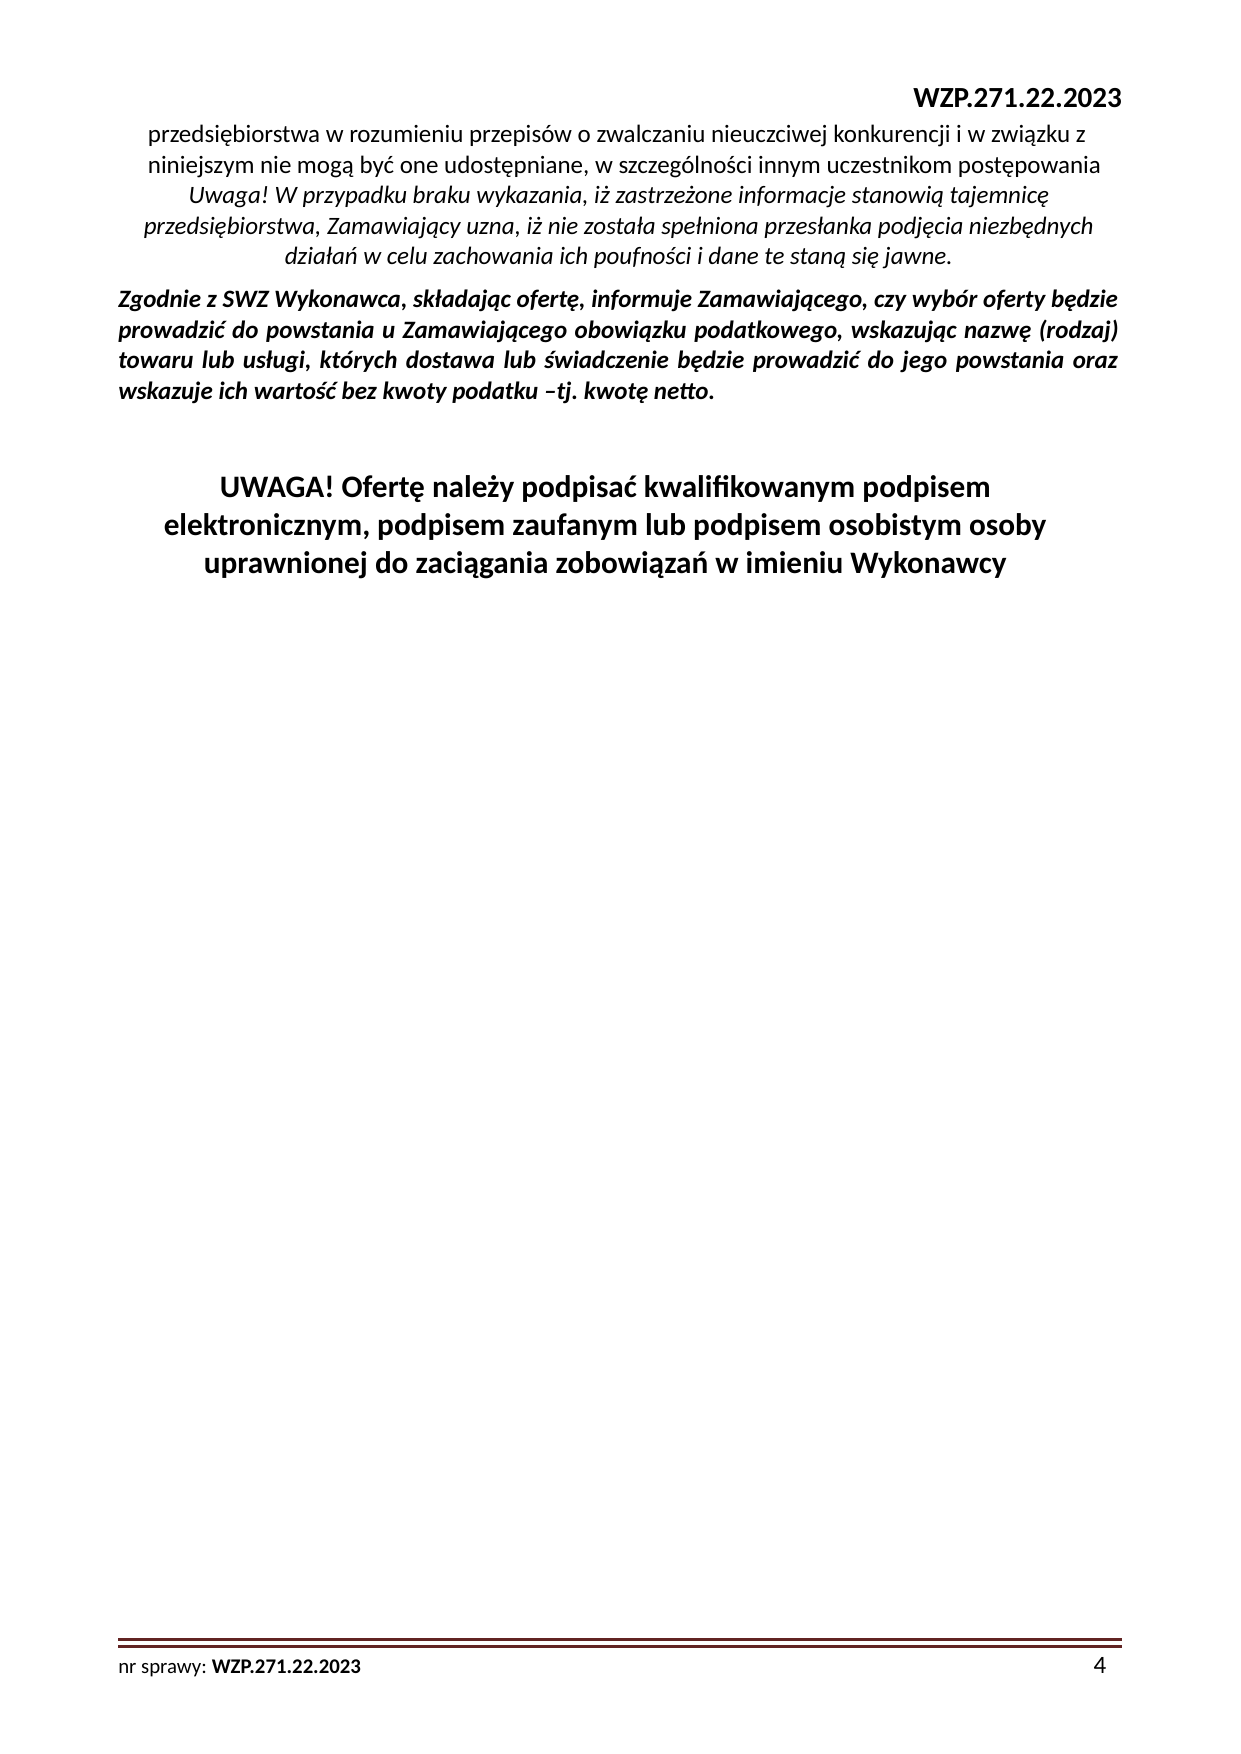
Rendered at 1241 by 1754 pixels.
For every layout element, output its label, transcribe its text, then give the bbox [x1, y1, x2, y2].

text UWAGA! Ofertę należy podpisać kwalifikowanym podpisem elektronicznym, podpisem zaufanym lub podpisem osobistym osoby uprawnionej do zaciągania zobowiązań w imieniu Wykonawcy [118, 467, 1093, 581]
text przedsiębiorstwa w rozumieniu przepisów o zwalczaniu nieuczciwej konkurencji i w związku z niniejszym nie mogą być one udostępniane, w szczególności innym uczestnikom postępowania [118, 118, 1152, 179]
text Zgodnie z SWZ Wykonawca, składając ofertę, informuje Zamawiającego, czy wybór oferty będzie prowadzić do powstania u Zamawiającego obowiązku podatkowego, wskazując nazwę (rodzaj) towaru lub usługi, których dostawa lub świadczenie będzie prowadzić do jego powstania oraz wskazuje ich wartość bez kwoty podatku –tj. kwotę netto. [118, 283, 1122, 406]
text Uwaga! W przypadku braku wykazania, iż zastrzeżone informacje stanowią tajemnicę przedsiębiorstwa, Zamawiający uzna, iż nie została spełniona przesłanka podjęcia niezbędnych działań w celu zachowania ich poufności i dane te staną się jawne. [118, 179, 1122, 271]
